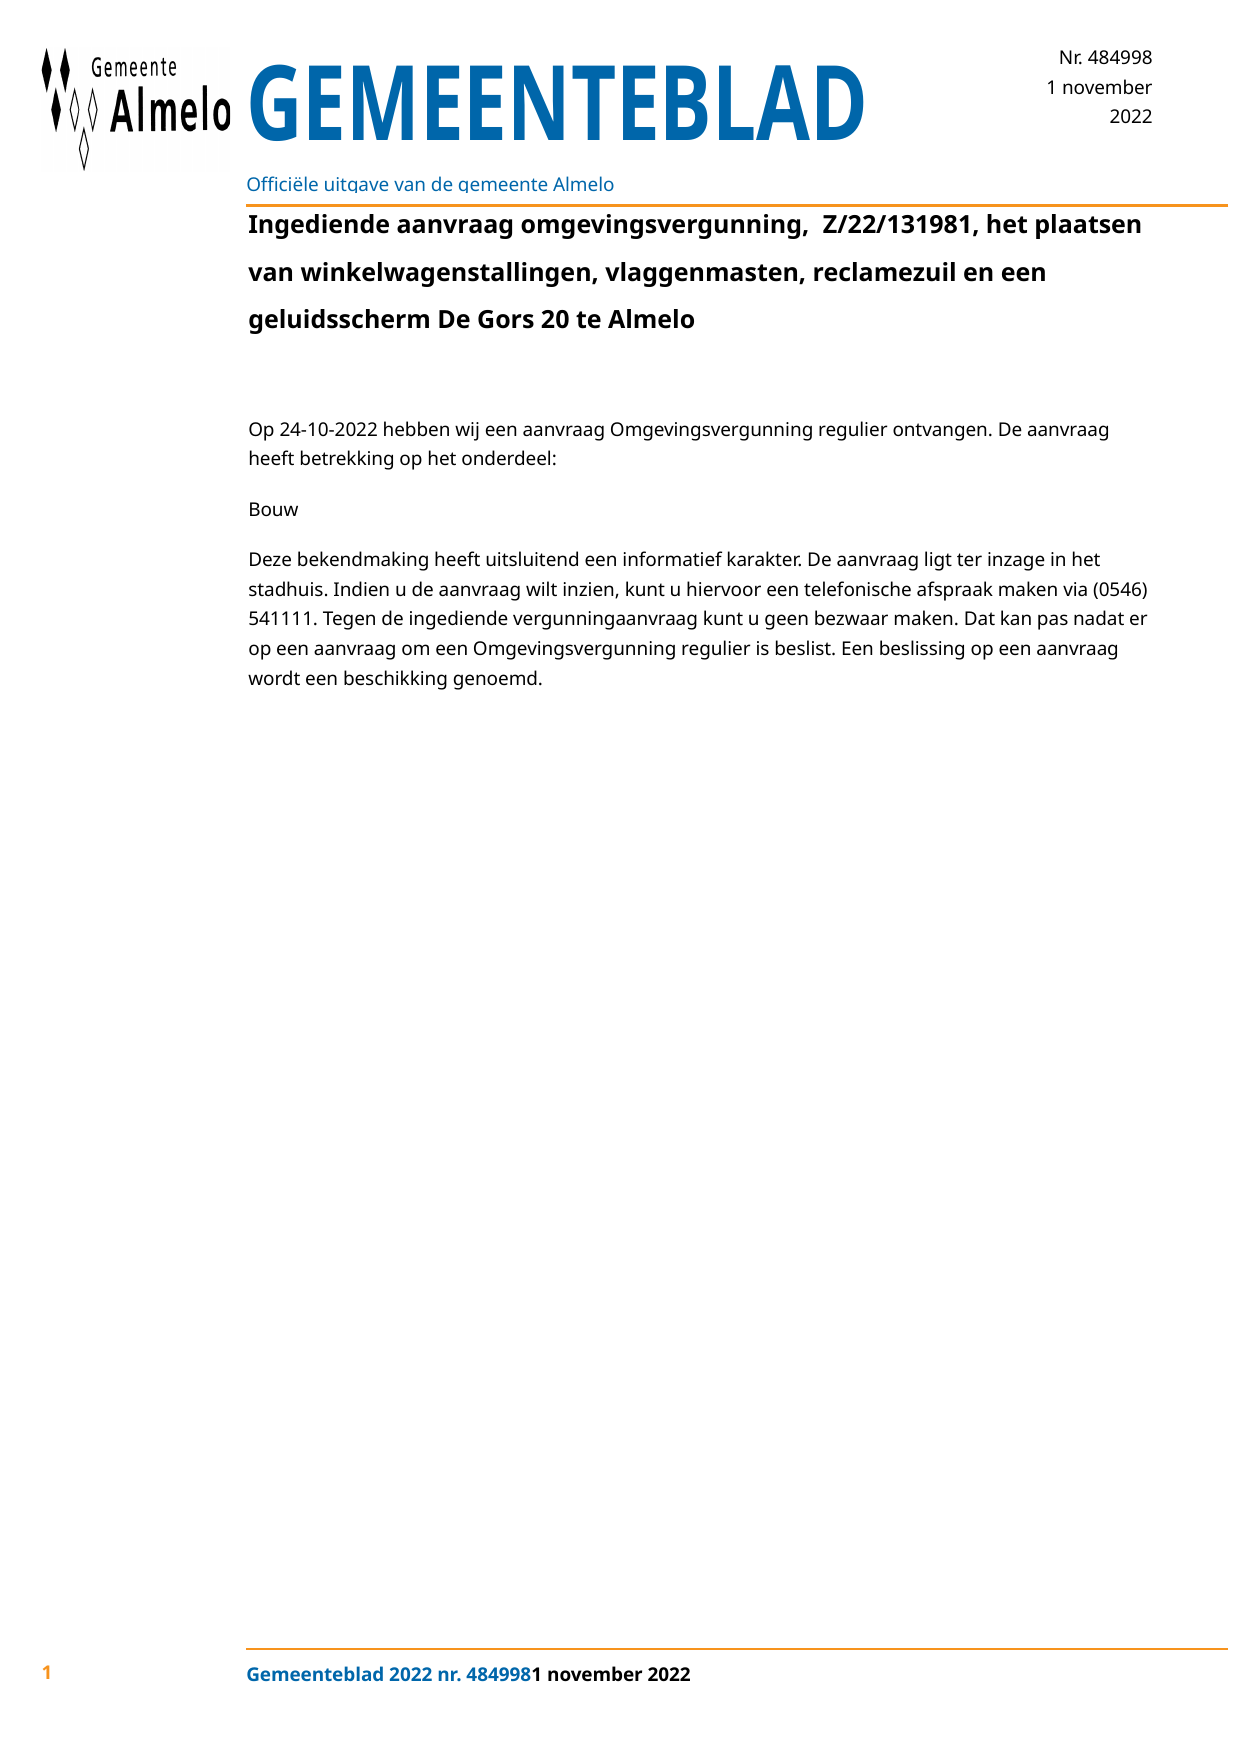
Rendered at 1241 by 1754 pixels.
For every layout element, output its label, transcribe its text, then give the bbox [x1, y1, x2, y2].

text Bouw [248, 496, 1152, 522]
text Deze bekendmaking heeft uitsluitend een informatief karakter. De aanvraag ligt ter inzage in het stadhuis. Indien u de aanvraag wilt inzien, kunt u hiervoor een telefonische afspraak maken via (0546) 541111. Tegen de ingediende vergunningaanvraag kunt u geen bezwaar maken. Dat kan pas nadat er op een aanvraag om een Omgevingsvergunning regulier is beslist. Een beslissing op een aanvraag wordt een beschikking genoemd. [248, 546, 1152, 690]
text Ingediende aanvraag omgevingsvergunning, Z/22/131981, het plaatsen van winkelwagenstallingen, vlaggenmasten, reclamezuil en een geluidsscherm De Gors 20 te Almelo [248, 207, 1152, 336]
picture [41, 47, 231, 172]
text Op 24-10-2022 hebben wij een aanvraag Omgevingsvergunning regulier ontvangen. De aanvraag heeft betrekking op het onderdeel: [248, 416, 1152, 471]
